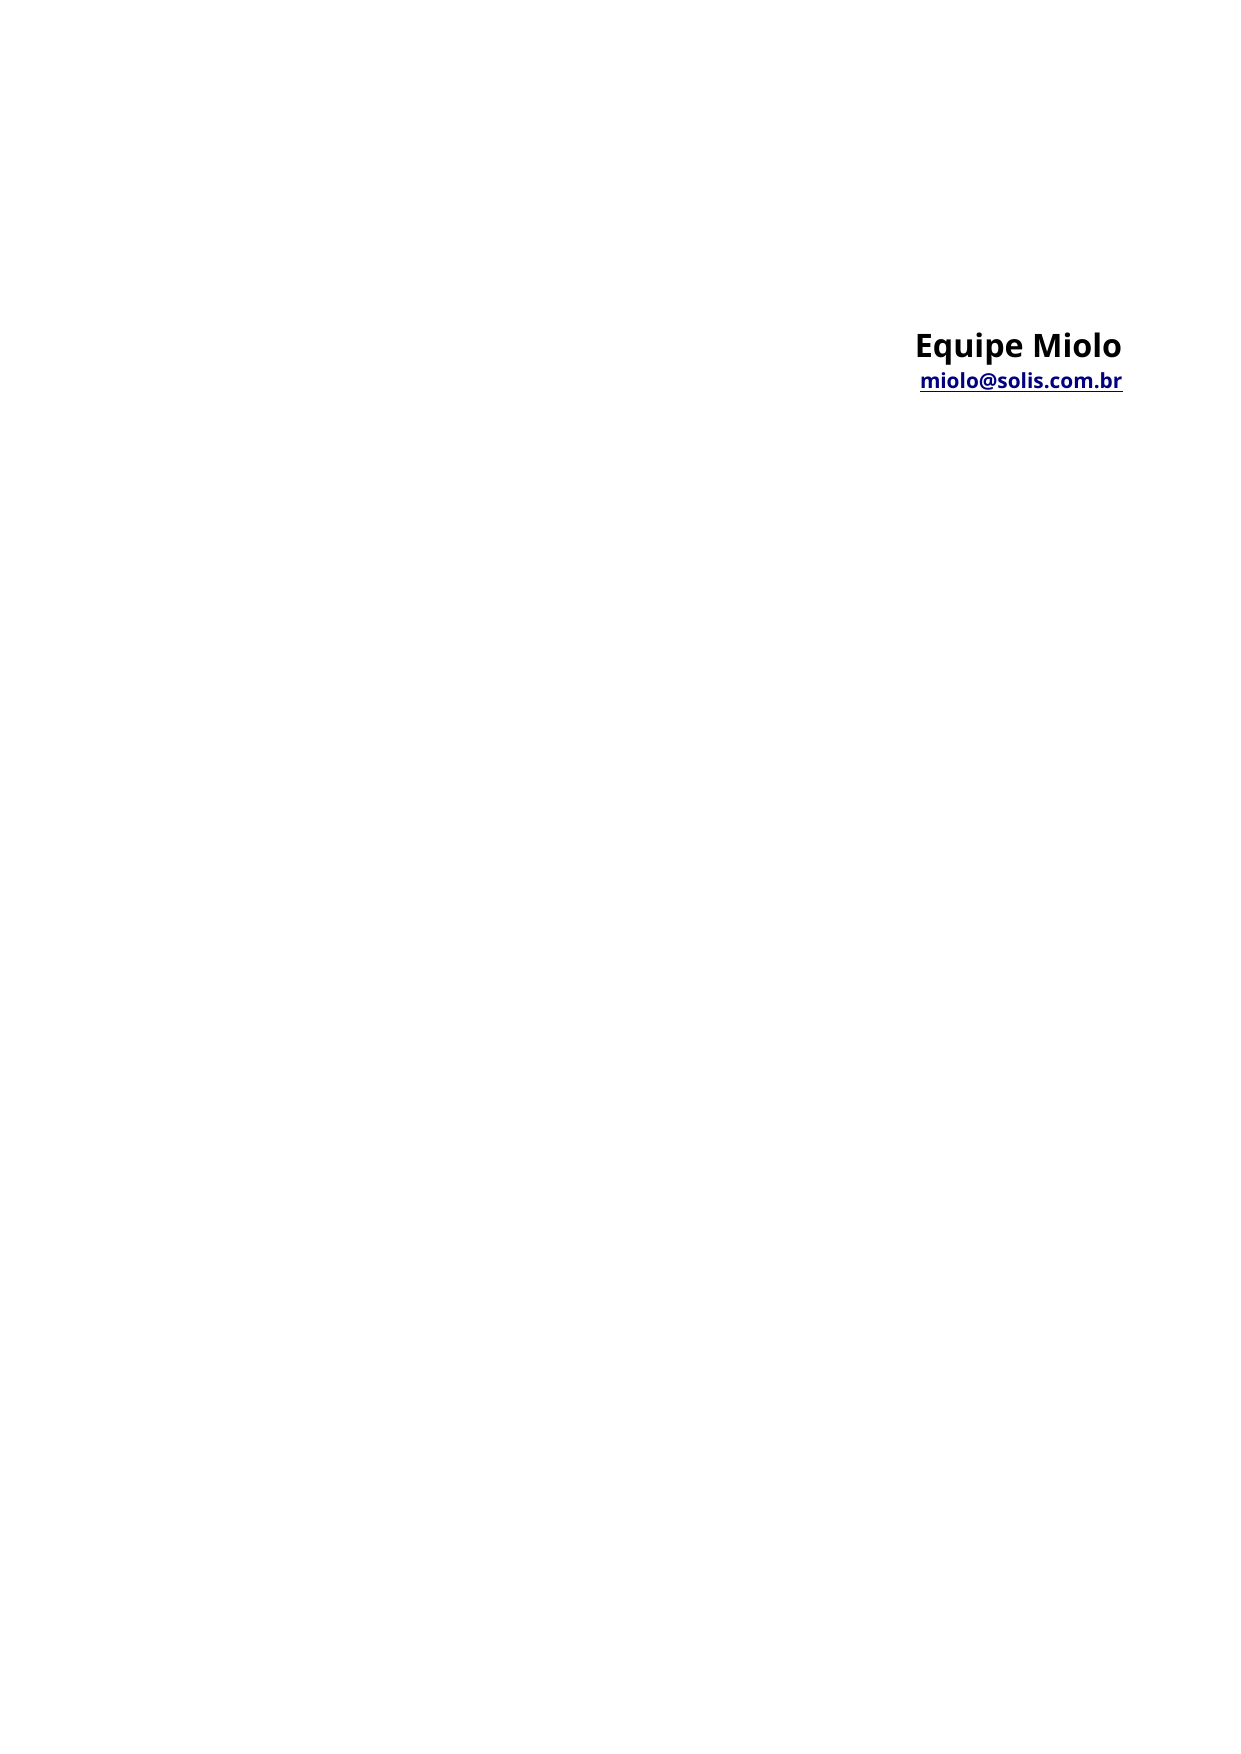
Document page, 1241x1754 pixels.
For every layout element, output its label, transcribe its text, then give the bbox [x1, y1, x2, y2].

text Equipe Miolo [118, 322, 1122, 366]
text miolo@solis.com.br [118, 366, 1122, 395]
